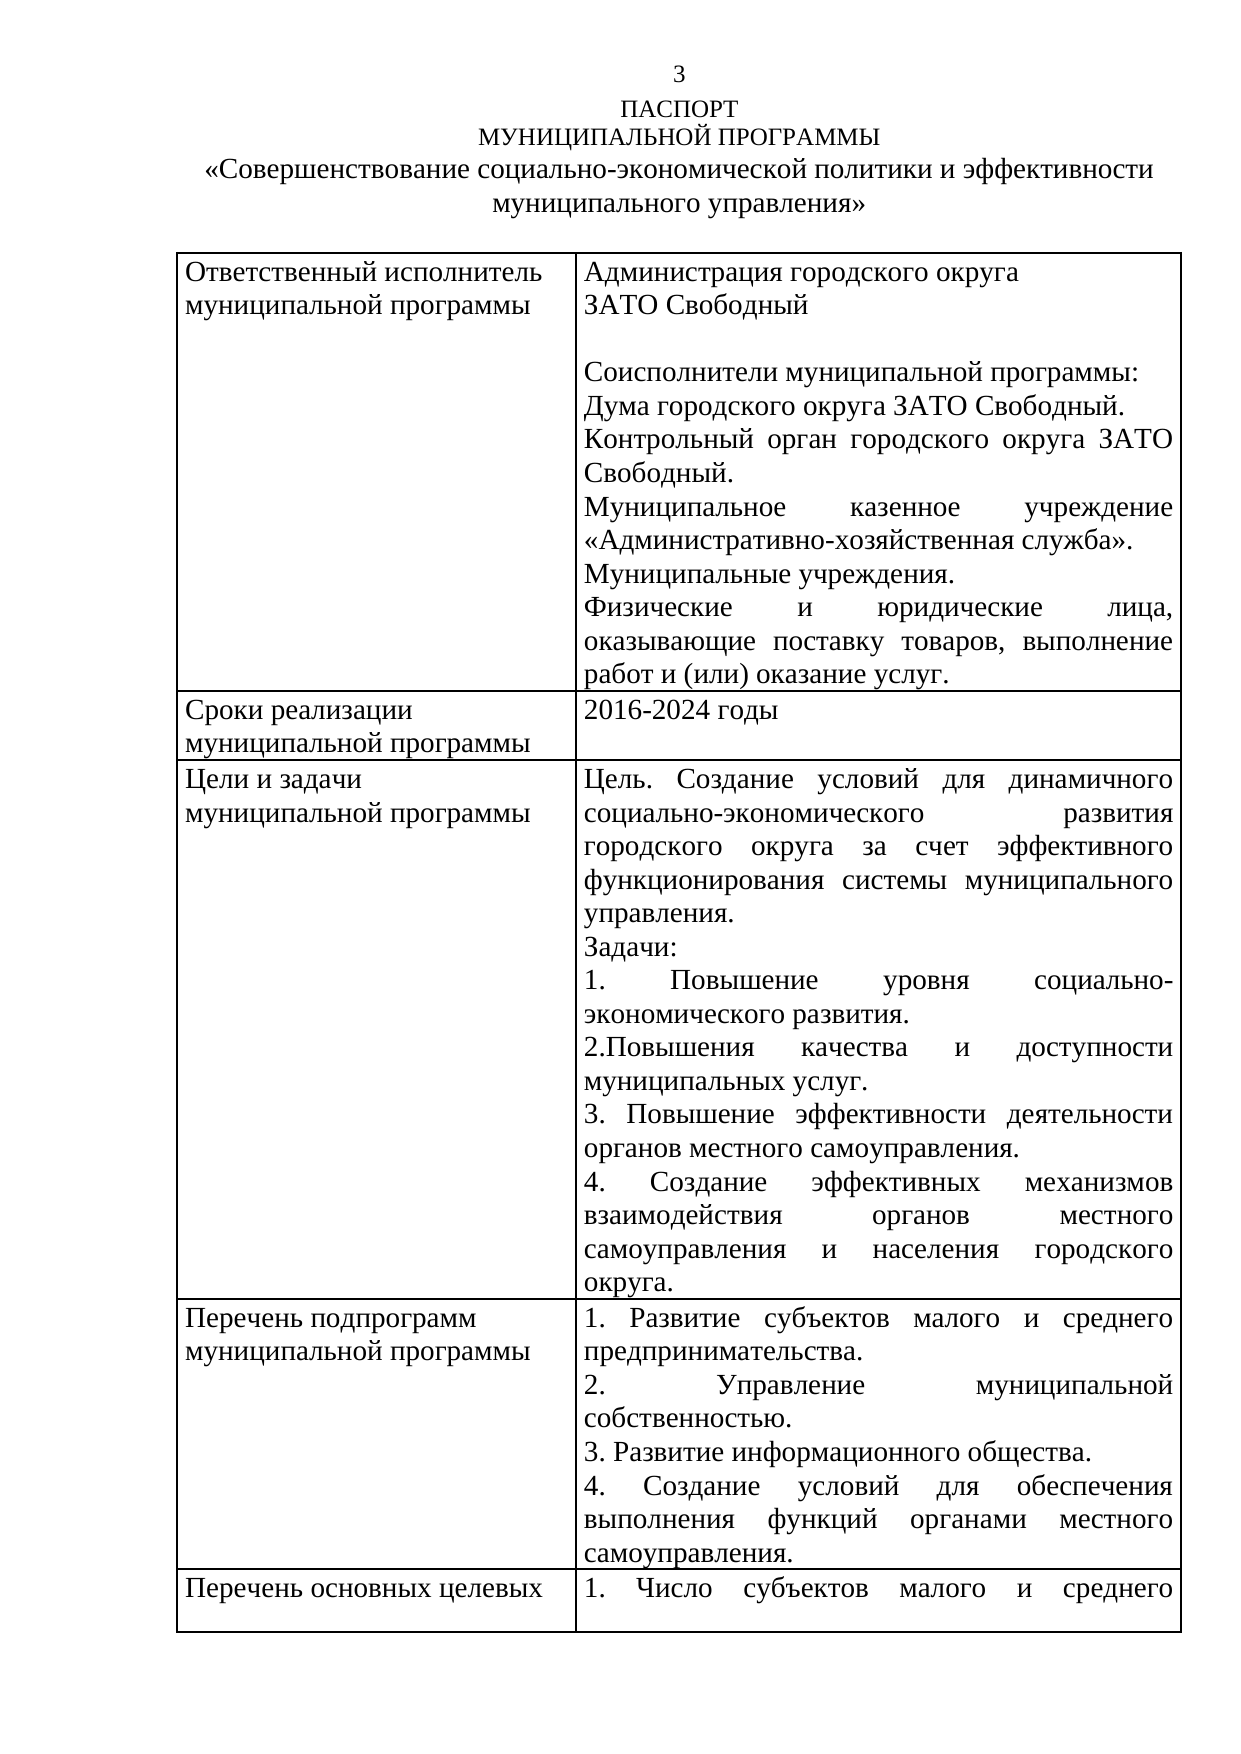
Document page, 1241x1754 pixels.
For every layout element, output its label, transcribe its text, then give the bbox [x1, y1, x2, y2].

text ПАСПОРТ [177, 94, 1181, 122]
table_header Ответственный исполнитель муниципальной программы [178, 254, 575, 690]
table_cell Перечень основных целевых [178, 1570, 575, 1631]
table_cell Цель. Создание условий для динамичного социально-экономического развития городского округа за счет эффективного функционирования системы муниципального управления. Задачи: 1. Повышение уровня социально-экономического развития. 2.Повышения качества и доступности муниципальных услуг. 3. Повышение эффективности деятельности органов местного самоуправления. 4. Создание эффективных механизмов взаимодействия органов местного самоуправления и населения городского округа. [577, 761, 1180, 1298]
table_header Администрация городского округа ЗАТО Свободный Соисполнители муниципальной программы: Дума городского округа ЗАТО Свободный. Контрольный орган городского округа ЗАТО Свободный. Муниципальное казенное учреждение «Административно-хозяйственная служба». Муниципальные учреждения. Физические и юридические лица, оказывающие поставку товаров, выполнение работ и (или) оказание услуг. [577, 254, 1180, 690]
table_cell Перечень подпрограмм муниципальной программы [178, 1300, 575, 1568]
table_cell 1. Число субъектов малого и среднего [577, 1570, 1180, 1631]
text МУНИЦИПАЛЬНОЙ ПРОГРАММЫ [177, 122, 1181, 151]
table_cell Цели и задачи муниципальной программы [178, 761, 575, 1298]
table_cell Сроки реализации муниципальной программы [178, 692, 575, 759]
table_cell 1. Развитие субъектов малого и среднего предпринимательства. 2. Управление муниципальной собственностью. 3. Развитие информационного общества. 4. Создание условий для обеспечения выполнения функций органами местного самоуправления. [577, 1300, 1180, 1568]
text «Совершенствование социально-экономической политики и эффективности муниципального управления» [177, 151, 1181, 218]
table_cell 2016-2024 годы [577, 692, 1180, 759]
